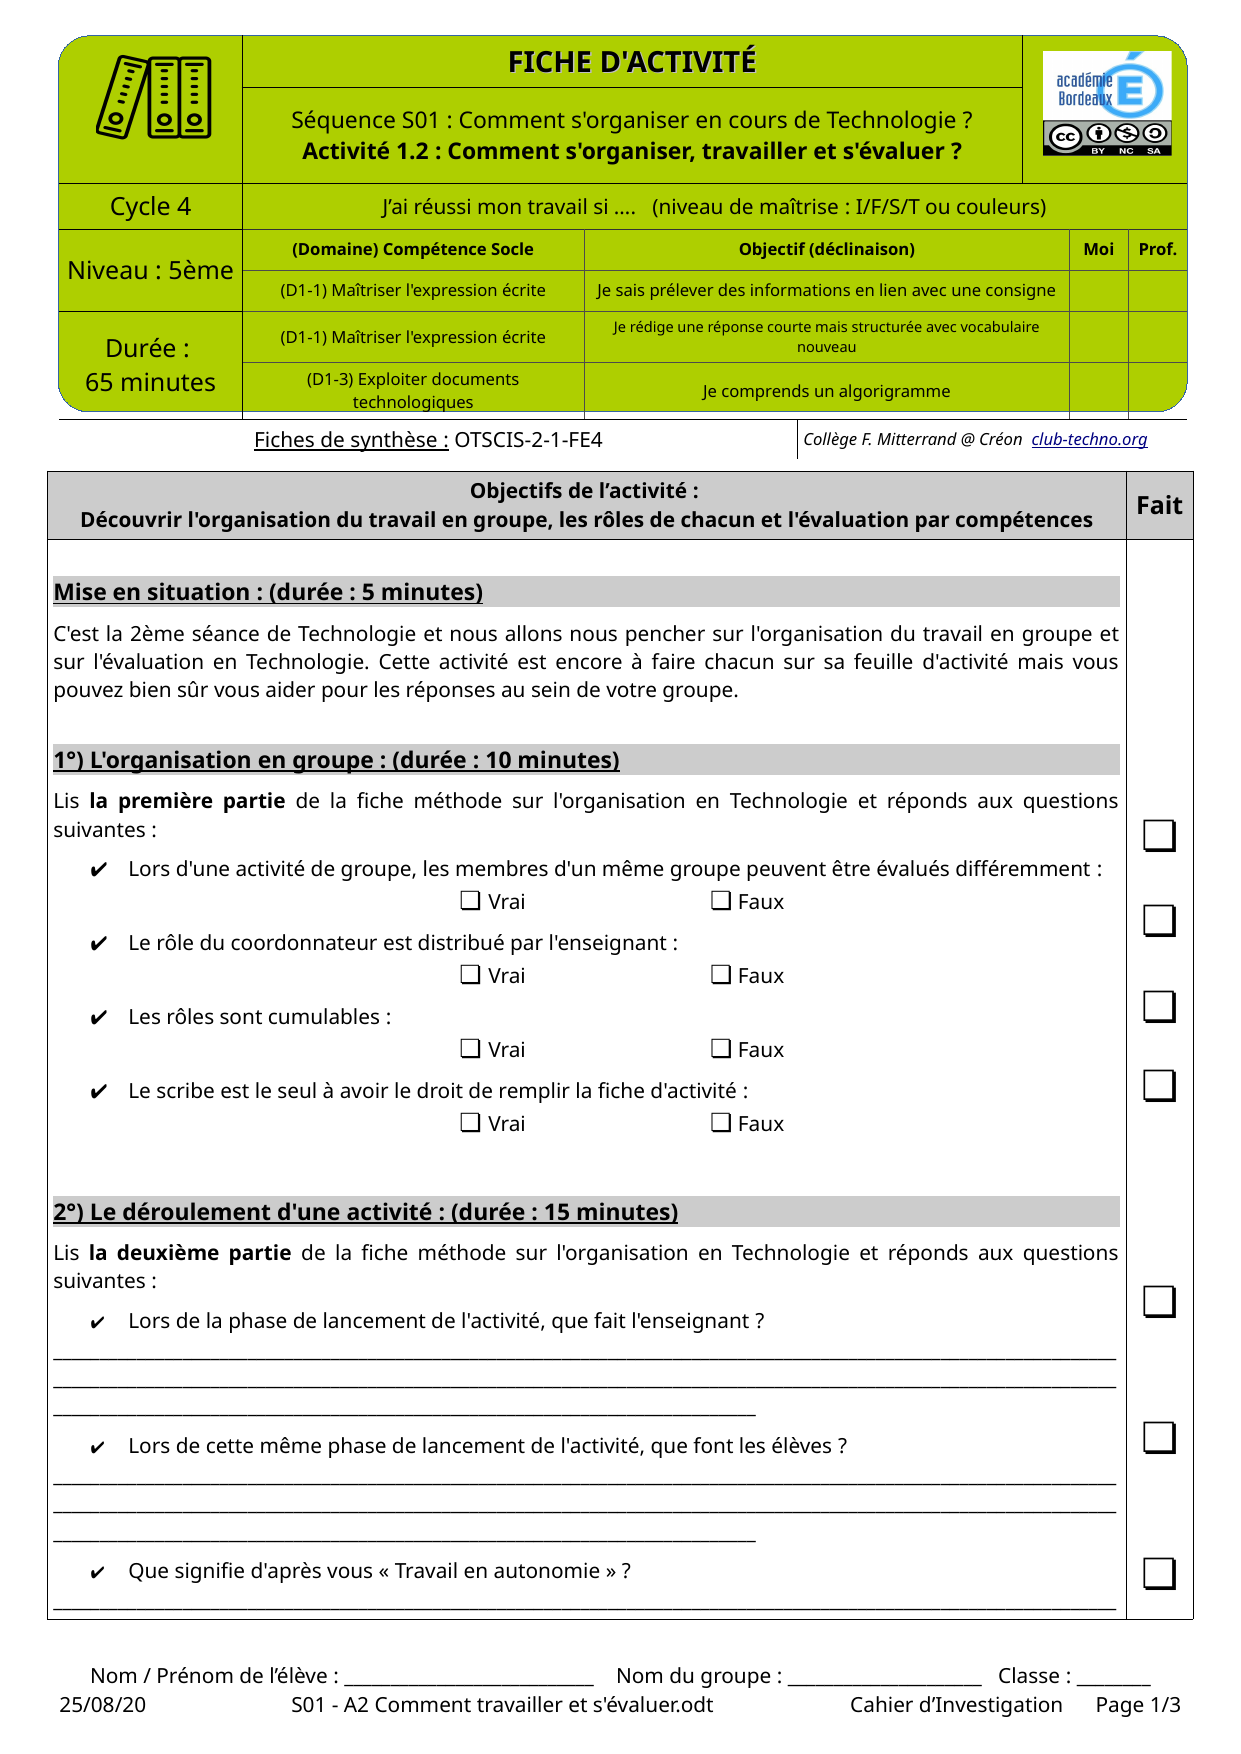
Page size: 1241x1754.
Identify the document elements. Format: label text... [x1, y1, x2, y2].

table_header Objectifs de l’activité : Découvrir l'organisation du travail en groupe, les rôles de chacun et l'évaluation par compétences [48, 472, 1126, 539]
table_header Fait [1127, 472, 1193, 539]
table_cell Mise en situation : (durée : 5 minutes) C'est la 2ème séance de Technologie et nous allons nous pencher sur l'organisation du travail en groupe et sur l'évaluation en Technologie. Cette activité est encore à faire chacun sur sa feuille d'activité mais vous pouvez bien sûr vous aider pour les réponses au sein de votre groupe. 1°) L'organisation en groupe : (durée : 10 minutes) Lis la première partie de la fiche méthode sur l'organisation en Technologie et réponds aux questions suivantes : Lors d'une activité de groupe, les membres d'un même groupe peuvent être évalués différemment : ❏ Vrai ❏ Faux Le rôle du coordonnateur est distribué par l'enseignant : ❏ Vrai ❏ Faux Les rôles sont cumulables : ❏ Vrai ❏ Faux Le scribe est le seul à avoir le droit de remplir la fiche d'activité : ❏ Vrai ❏ Faux 2°) Le déroulement d'une activité : (durée : 15 minutes) Lis la deuxième partie de la fiche méthode sur l'organisation en Technologie et réponds aux questions suivantes : Lors de la phase de lancement de l'activité, que fait l'enseignant ? __________________________________________________________________________________________________________________________________________________________________________________________________________________________________________________________________________________________________________________ Lors de cette même phase de lancement de l'activité, que font les élèves ? __________________________________________________________________________________________________________________________________________________________________________________________________________________________________________________________________________________________________________________ Que signifie d'après vous « Travail en autonomie » ? __________________________________________________________________________________________________________________________________________________________________________________________________________________________________________________________________________________________________________________ À quelles conditions le groupe peut passer à l'étape finale de la rédaction de la trace écrite ? __________________________________________________________________________________________________________________________________________________________________________________________________________________________________________________________________________________________________________________ 3°) La rédaction de la trace écrite : (durée : 10 minutes) Lis la troisième partie de la fiche méthode sur l'organisation en Technologie et réponds aux questions suivantes : À quoi sert la trace écrite ? __________________________________________________________________________________________________________________________________________________________________________________________________________________________________________________________________________________________________________________ Quels sont les points importants de la rédaction d’une trace écrite ? ______________________________________________________________________________________________________________________________________________________________________________________________________________________________________________________________________________________________________________________________________________________________________________________________________________________________________________________________________________________________________________________________ 4°) L’évaluation en Technologie : (durée : 25 minutes) Lis la quatrième partie de la fiche méthode sur l'organisation en Technologie et réponds aux questions suivantes : En Technologie, tu es évalué par : ❏ Toi ❏ l’enseignant ❏ les deux L’évaluation par compétences est une évaluation notée (chiffrée) : ❏ Vrai ❏ Faux Cite les différents niveaux de maîtrise que tu peux obtenir ainsi que la couleur correspondante : ______________________________________________________________________________________________________________________________________________________________________________________________________________________________________________________________________________________________________________________________________________________________________________________________________________________________________________________________________________________________________________________________ Explique ce qu’est une déclinaison : __________________________________________________________________________________________________________________________________________________________________________________________________________________________________________________________________________________________________________________ Reprends l’exemple de compétence donné à la fin de la fiche et recopie pour cette compétence ses déclinaisons : Compétence : _________________________________________________________________________________________ Prérequis : ____________________________________________________________________________________________ Attendus fin de niveau : ________________________________________________________________________________ [48, 540, 1126, 1619]
table_cell Je comprends un algorigramme [585, 412, 1069, 419]
table_header [59, 35, 86, 56]
picture [96, 47, 215, 148]
table_cell Fiches de synthèse : OTSCIS-2-1-FE4 [59, 420, 797, 459]
table_header [1159, 35, 1187, 58]
table_cell [1129, 390, 1187, 419]
table_cell Durée : 65 minutes [59, 392, 242, 419]
table_cell (D1-3) Exploiter documents technologiques [243, 412, 584, 419]
picture [1043, 51, 1172, 156]
table_cell Collège F. Mitterrand @ Créon club-techno.org [798, 420, 1187, 459]
table_cell ❏ ❏ ❏ ❏ ❏ ❏ ❏ [1127, 540, 1193, 1619]
table_cell [1070, 412, 1128, 419]
